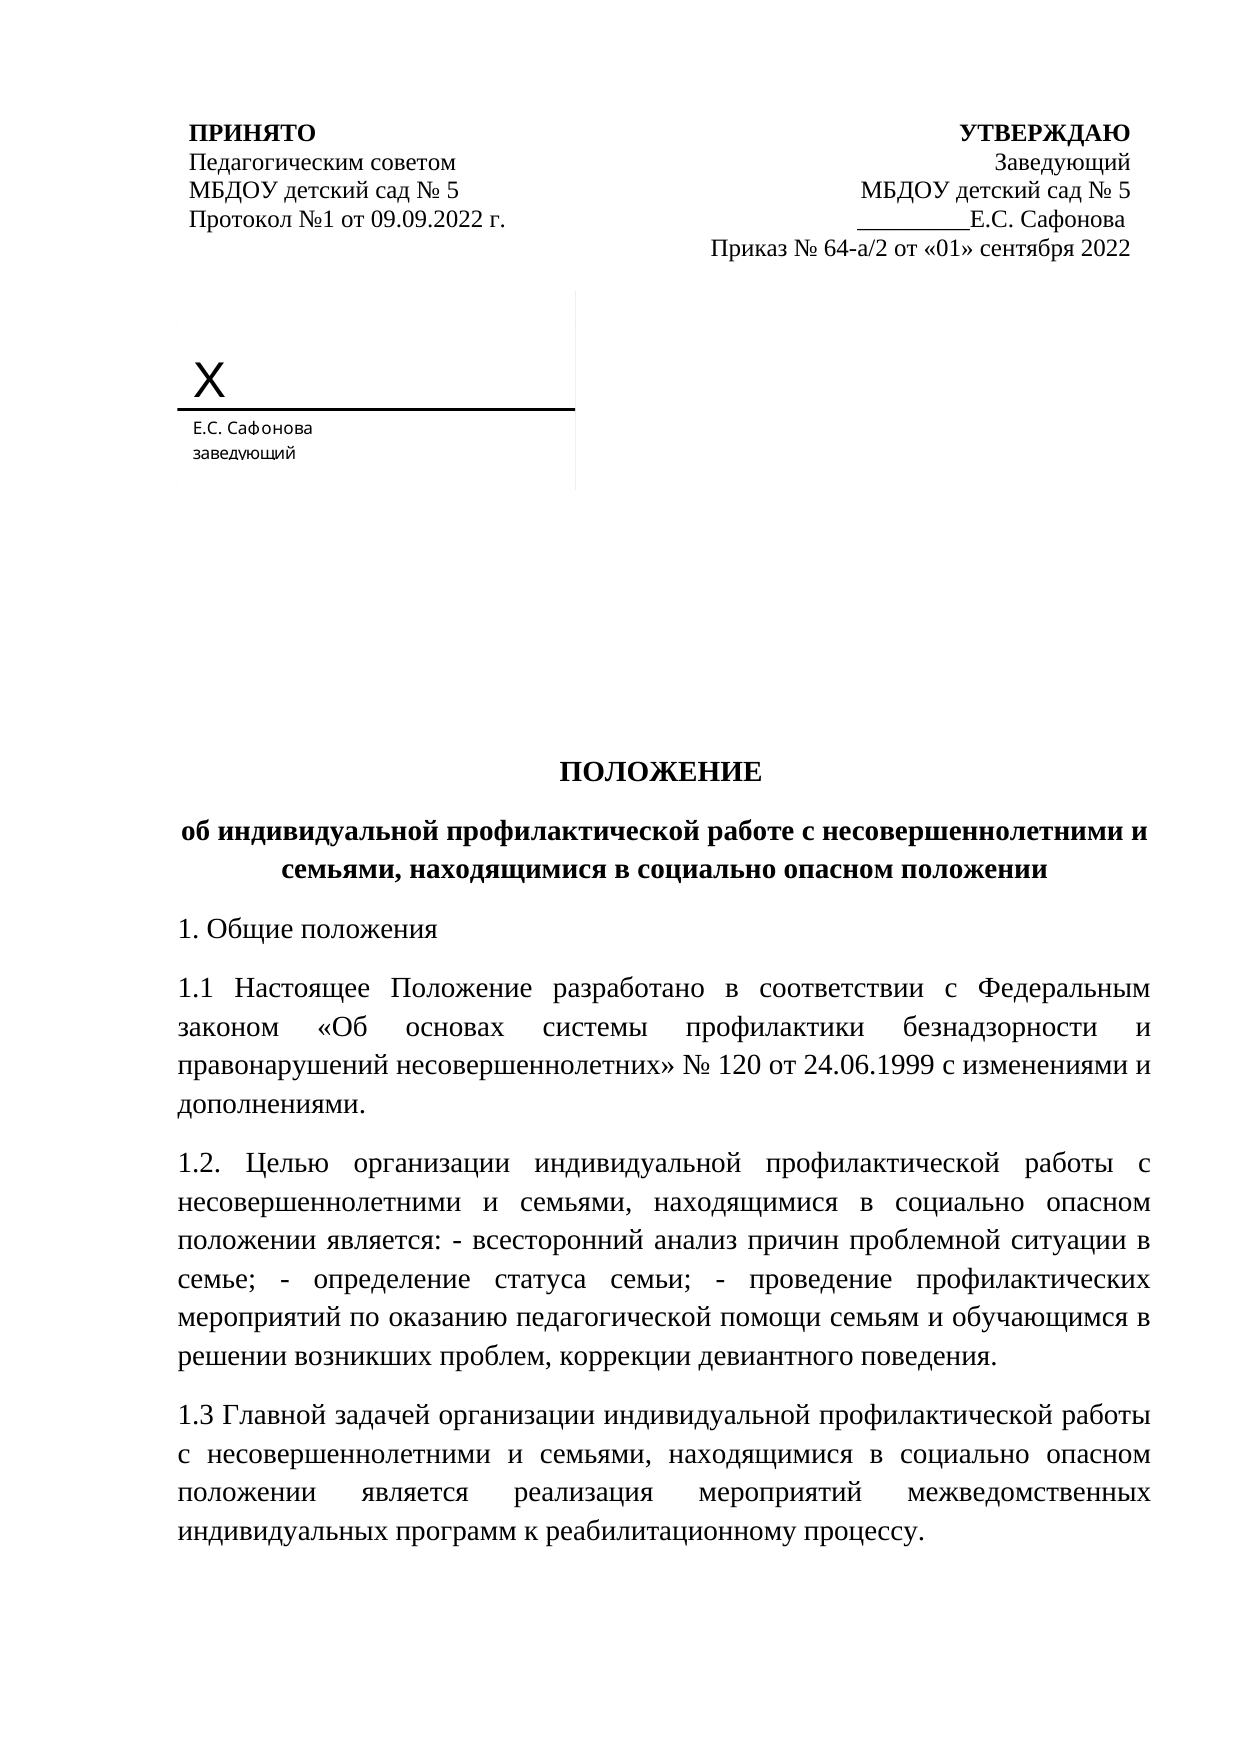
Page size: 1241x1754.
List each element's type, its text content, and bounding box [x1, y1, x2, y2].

text 1.1 Настоящее Положение разработано в соответствии с Федеральным законом «Об основах системы профилактики безнадзорности и правонарушений несовершеннолетних» № 120 от 24.06.1999 с изменениями и дополнениями. [177, 970, 1152, 1119]
text 1.2. Целью организации индивидуальной профилактической работы с несовершеннолетними и семьями, находящимися в социально опасном положении является: - всесторонний анализ причин проблемной ситуации в семье; - определение статуса семьи; - проведение профилактических мероприятий по оказанию педагогической помощи семьям и обучающимся в решении возникших проблем, коррекции девиантного поведения. [177, 1145, 1152, 1372]
text об индивидуальной профилактической работе с несовершеннолетними и семьями, находящимися в социально опасном положении [177, 813, 1152, 885]
text ПОЛОЖЕНИЕ [177, 754, 1152, 787]
table_header ПРИНЯТО Педагогическим советом МБДОУ детский сад № 5 Протокол №1 от 09.09.2022 г. [177, 118, 659, 291]
text 1.3 Главной задачей организации индивидуальной профилактической работы с несовершеннолетними и семьями, находящимися в социально опасном положении является реализация мероприятий межведомственных индивидуальных программ к реабилитационному процессу. [177, 1397, 1152, 1547]
table_header УТВЕРЖДАЮ Заведующий МБДОУ детский сад № 5 _________Е.С. Сафонова Приказ № 64-а/2 от «01» сентября 2022 [660, 118, 1142, 291]
text 1. Общие положения [177, 911, 1152, 944]
